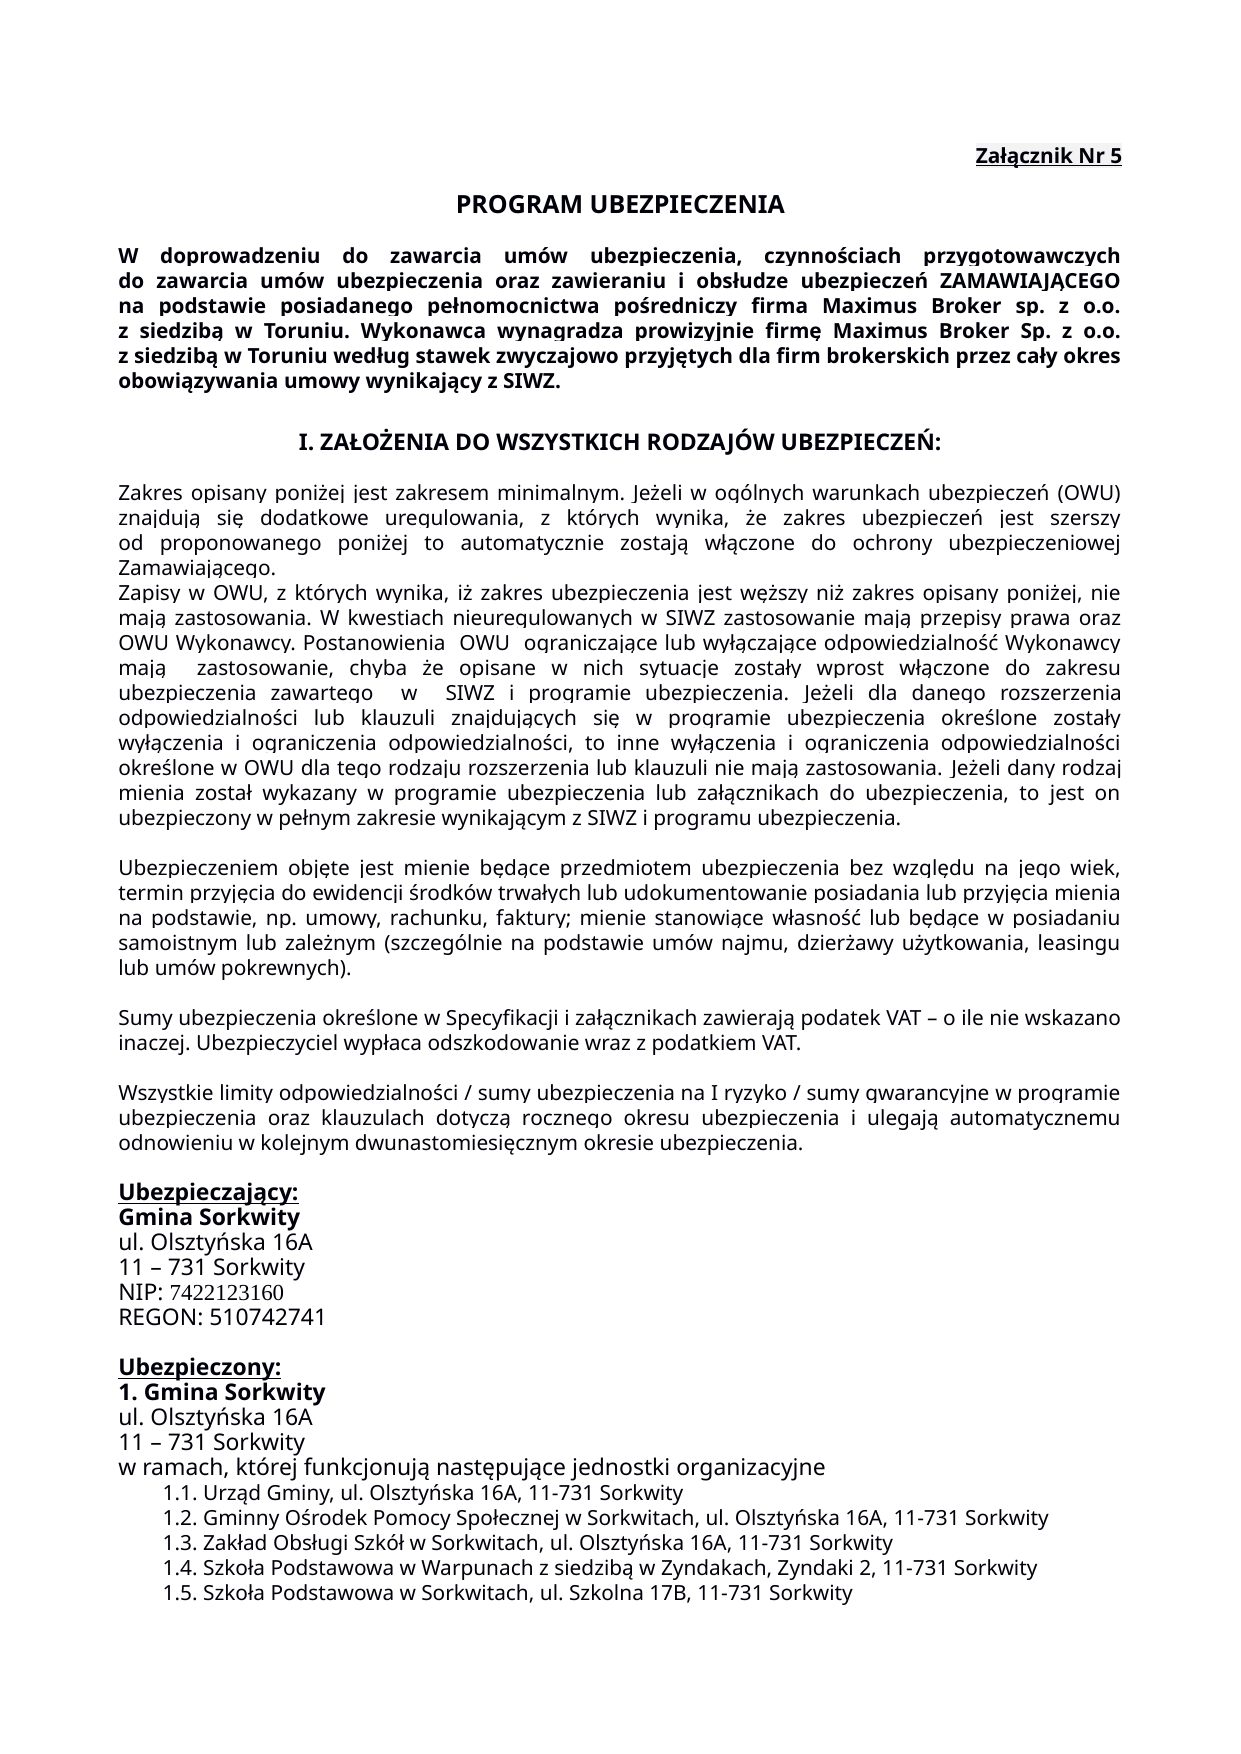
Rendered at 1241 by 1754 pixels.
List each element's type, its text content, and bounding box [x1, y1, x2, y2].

list 1.4. Szkoła Podstawowa w Warpunach z siedzibą w Zyndakach, Zyndaki 2, 11-731 Sorkwity [162, 1556, 1122, 1581]
text Sumy ubezpieczenia określone w Specyfikacji i załącznikach zawierają podatek VAT – o ile nie wskazano inaczej. Ubezpieczyciel wypłaca odszkodowanie wraz z podatkiem VAT. [118, 1006, 1122, 1056]
text NIP: 7422123160 [118, 1281, 1122, 1306]
text ul. Olsztyńska 16A [118, 1406, 1122, 1431]
text w ramach, której funkcjonują następujące jednostki organizacyjne [118, 1456, 1122, 1481]
text Załącznik Nr 5 [118, 143, 1122, 168]
text Gmina Sorkwity [118, 1206, 1122, 1231]
text I. ZAŁOŻENIA DO WSZYSTKICH RODZAJÓW UBEZPIECZEŃ: [118, 431, 1122, 456]
list 1.1. Urząd Gminy, ul. Olsztyńska 16A, 11-731 Sorkwity [162, 1481, 1122, 1506]
text Zakres opisany poniżej jest zakresem minimalnym. Jeżeli w ogólnych warunkach ubezpieczeń (OWU) znajdują się dodatkowe uregulowania, z których wynika, że zakres ubezpieczeń jest szerszy od proponowanego poniżej to automatycznie zostają włączone do ochrony ubezpieczeniowej Zamawiającego. [118, 481, 1122, 581]
text 11 – 731 Sorkwity [118, 1256, 1122, 1281]
text 1. Gmina Sorkwity [118, 1381, 1122, 1406]
text Zapisy w OWU, z których wynika, iż zakres ubezpieczenia jest węższy niż zakres opisany poniżej, nie mają zastosowania. W kwestiach nieuregulowanych w SIWZ zastosowanie mają przepisy prawa oraz OWU Wykonawcy. Postanowienia OWU ograniczające lub wyłączające odpowiedzialność Wykonawcy mają zastosowanie, chyba że opisane w nich sytuacje zostały wprost włączone do zakresu ubezpieczenia zawartego w SIWZ i programie ubezpieczenia. Jeżeli dla danego rozszerzenia odpowiedzialności lub klauzuli znajdujących się w programie ubezpieczenia określone zostały wyłączenia i ograniczenia odpowiedzialności, to inne wyłączenia i ograniczenia odpowiedzialności określone w OWU dla tego rodzaju rozszerzenia lub klauzuli nie mają zastosowania. Jeżeli dany rodzaj mienia został wykazany w programie ubezpieczenia lub załącznikach do ubezpieczenia, to jest on ubezpieczony w pełnym zakresie wynikającym z SIWZ i programu ubezpieczenia. [118, 581, 1122, 831]
text W doprowadzeniu do zawarcia umów ubezpieczenia, czynnościach przygotowawczych do zawarcia umów ubezpieczenia oraz zawieraniu i obsłudze ubezpieczeń ZAMAWIAJĄCEGO na podstawie posiadanego pełnomocnictwa pośredniczy firma Maximus Broker sp. z o.o. z siedzibą w Toruniu. Wykonawca wynagradza prowizyjnie firmę Maximus Broker Sp. z o.o. z siedzibą w Toruniu według stawek zwyczajowo przyjętych dla firm brokerskich przez cały okres obowiązywania umowy wynikający z SIWZ. [118, 243, 1122, 393]
text Ubezpieczony: [118, 1356, 1122, 1381]
list 1.3. Zakład Obsługi Szkół w Sorkwitach, ul. Olsztyńska 16A, 11-731 Sorkwity [162, 1531, 1122, 1556]
text Ubezpieczający: [118, 1181, 1122, 1206]
list 1.5. Szkoła Podstawowa w Sorkwitach, ul. Szkolna 17B, 11-731 Sorkwity [162, 1581, 1122, 1606]
text 11 – 731 Sorkwity [118, 1431, 1122, 1456]
text PROGRAM UBEZPIECZENIA [118, 193, 1122, 218]
text ul. Olsztyńska 16A [118, 1231, 1122, 1256]
text Ubezpieczeniem objęte jest mienie będące przedmiotem ubezpieczenia bez względu na jego wiek, termin przyjęcia do ewidencji środków trwałych lub udokumentowanie posiadania lub przyjęcia mienia na podstawie, np. umowy, rachunku, faktury; mienie stanowiące własność lub będące w posiadaniu samoistnym lub zależnym (szczególnie na podstawie umów najmu, dzierżawy użytkowania, leasingu lub umów pokrewnych). [118, 856, 1122, 981]
text Wszystkie limity odpowiedzialności / sumy ubezpieczenia na I ryzyko / sumy gwarancyjne w programie ubezpieczenia oraz klauzulach dotyczą rocznego okresu ubezpieczenia i ulegają automatycznemu odnowieniu w kolejnym dwunastomiesięcznym okresie ubezpieczenia. [118, 1081, 1122, 1156]
text REGON: 510742741 [118, 1306, 1122, 1331]
list 1.2. Gminny Ośrodek Pomocy Społecznej w Sorkwitach, ul. Olsztyńska 16A, 11-731 Sorkwity [162, 1506, 1122, 1531]
